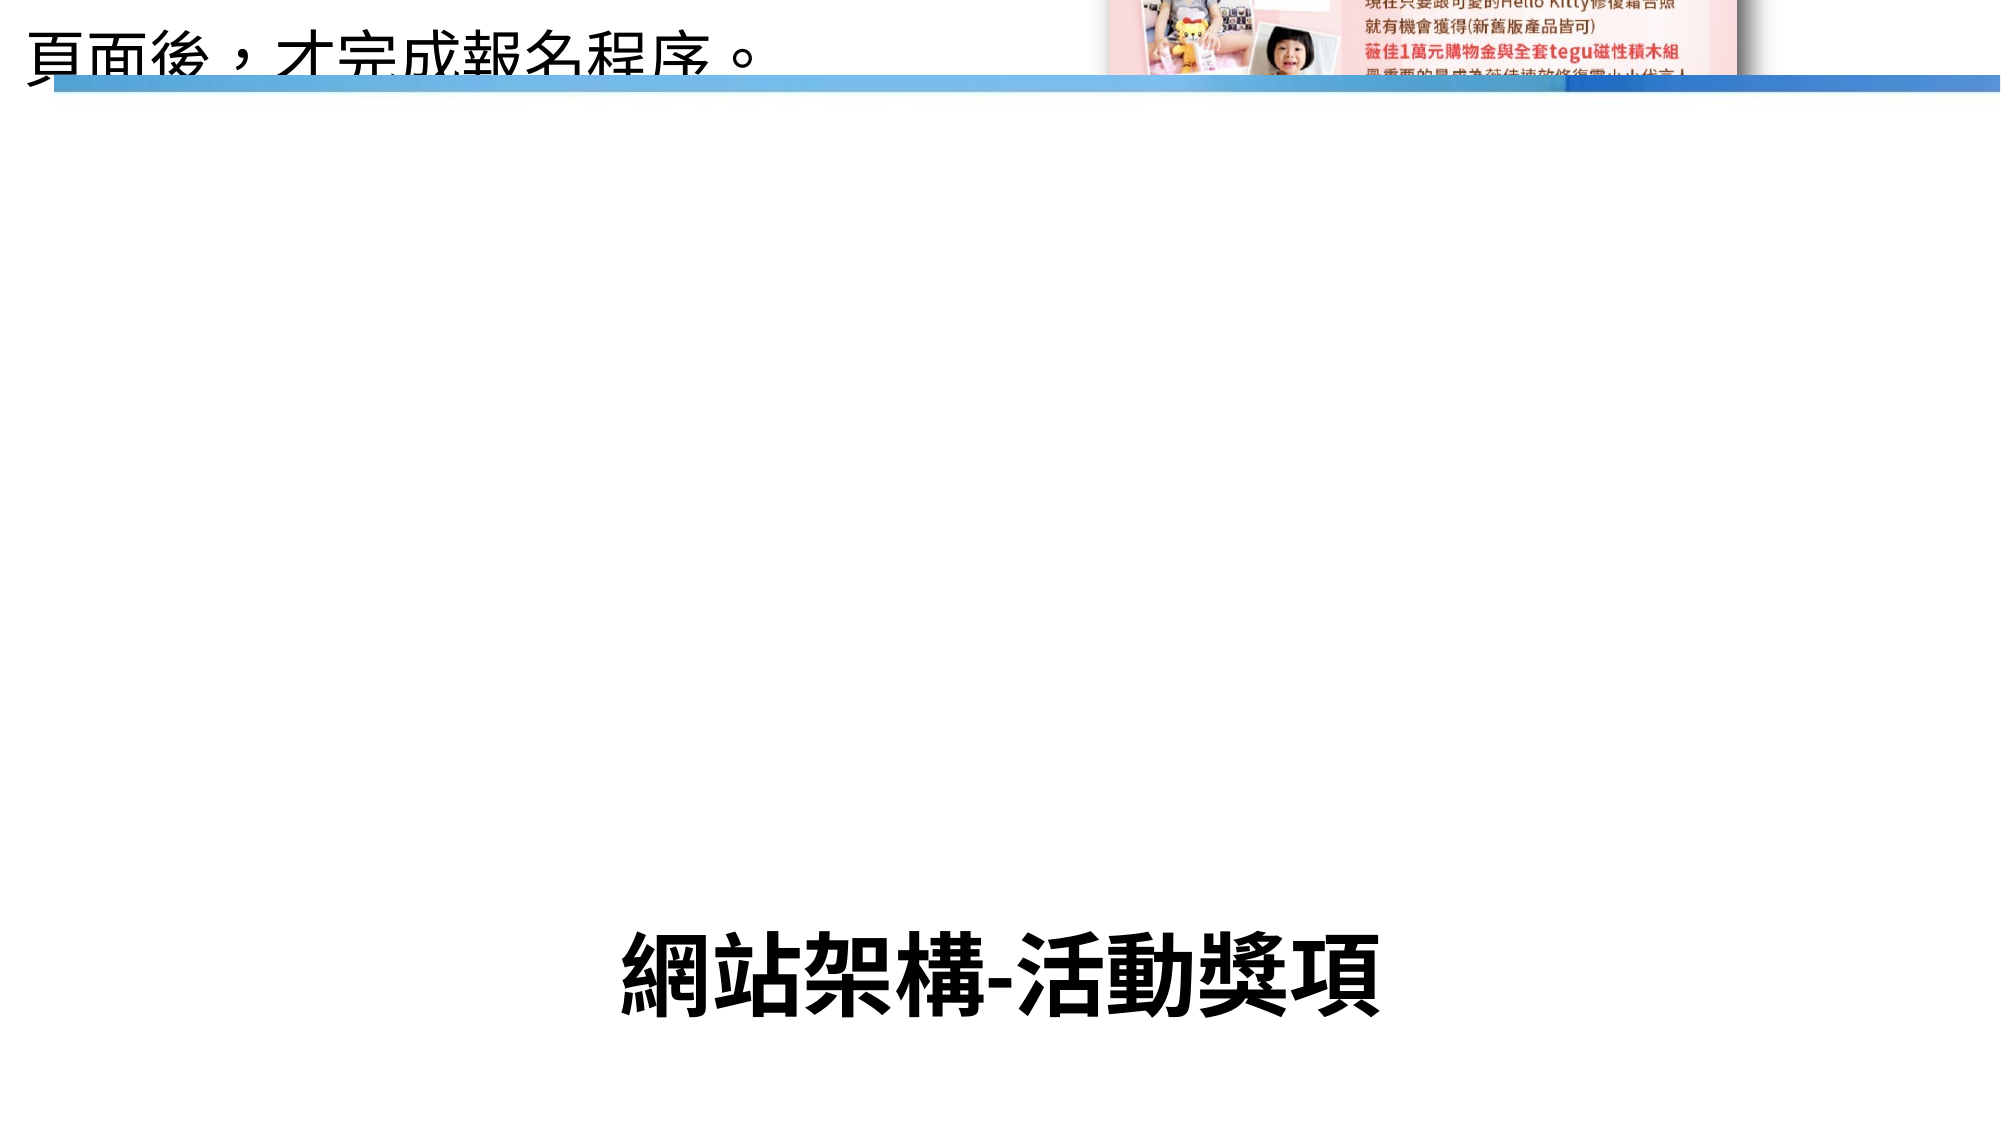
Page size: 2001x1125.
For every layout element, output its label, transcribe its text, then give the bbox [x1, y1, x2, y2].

subtitle 網站架構-活動獎項 [54, 903, 1946, 1036]
